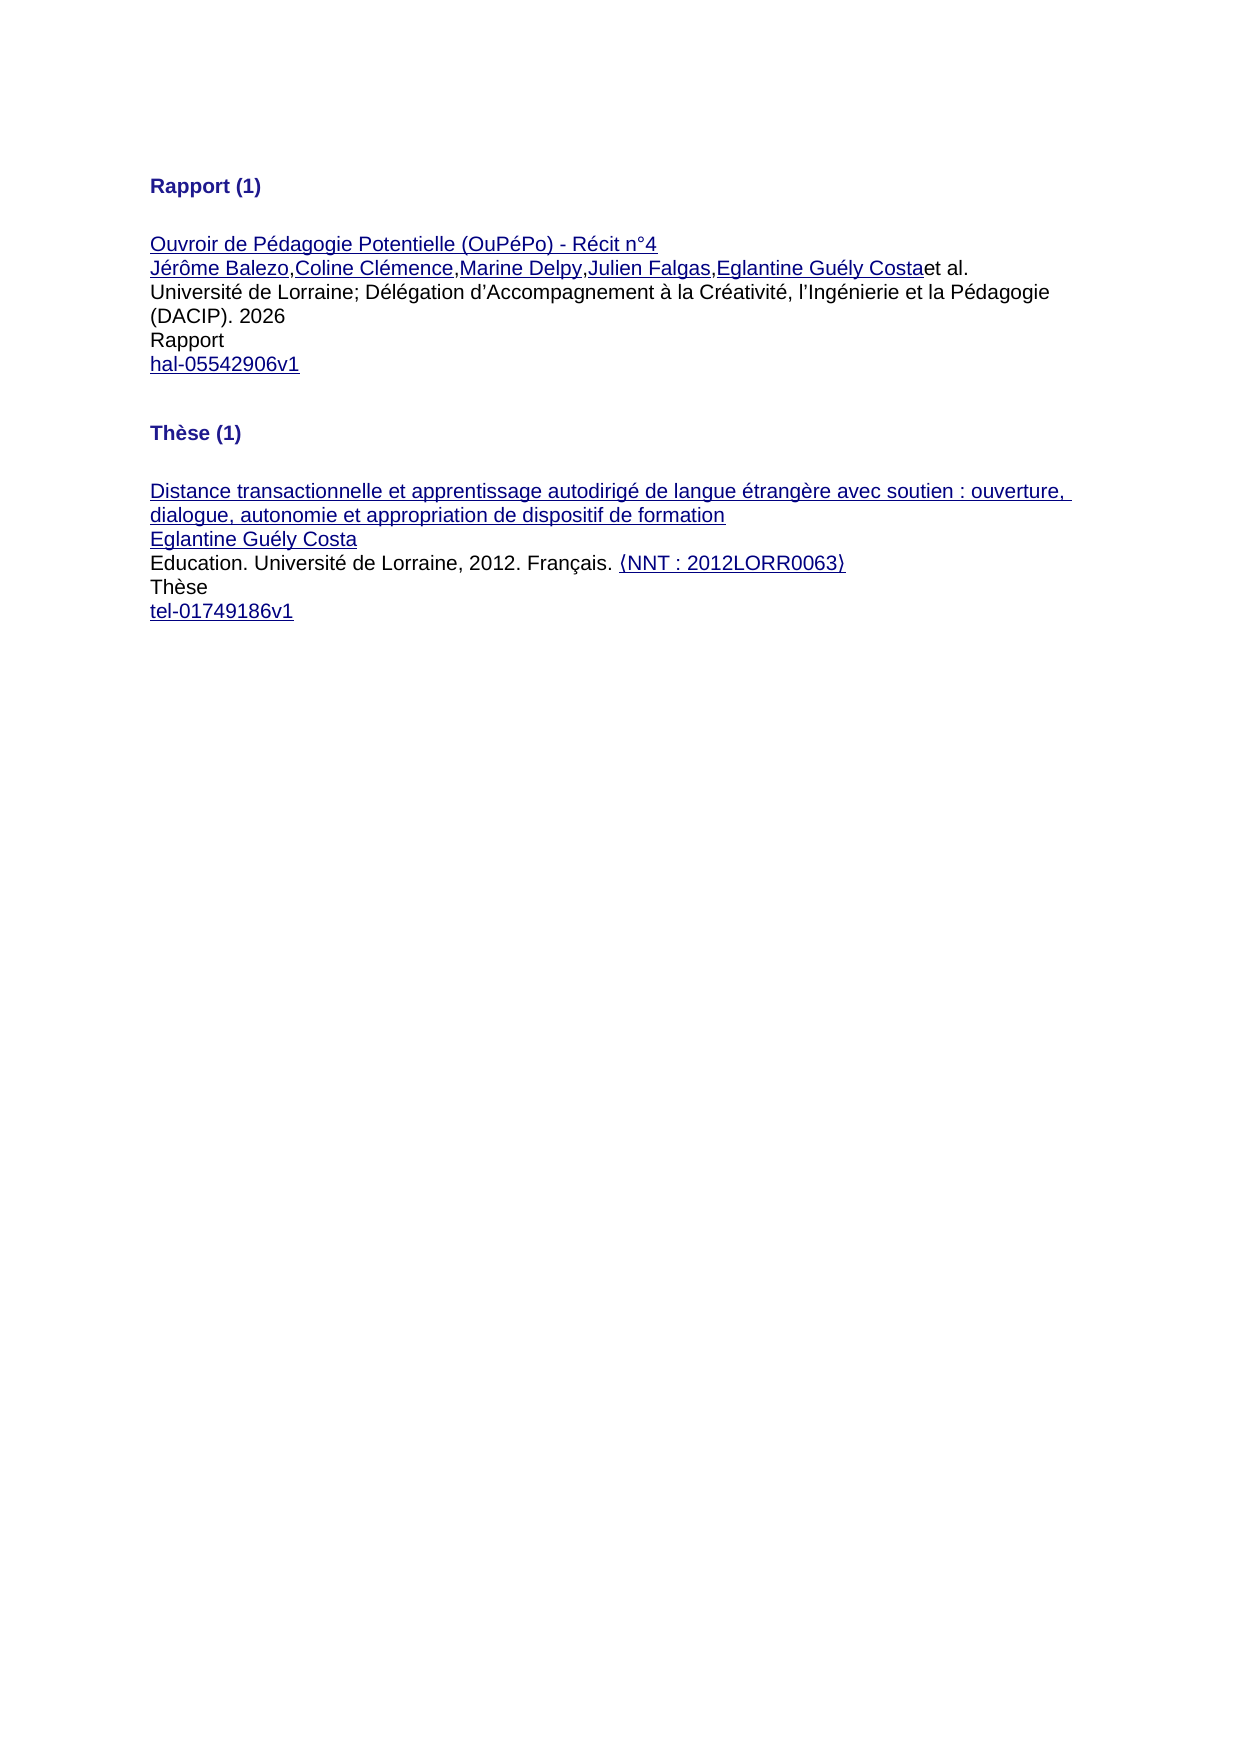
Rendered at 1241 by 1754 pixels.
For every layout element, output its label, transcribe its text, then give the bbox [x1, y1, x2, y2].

table_header Distance transactionnelle et apprentissage autodirigé de langue étrangère avec soutien : ouverture, dialogue, autonomie et appropriation de dispositif de formation Eglantine Guély Costa Education. Université de Lorraine, 2012. Français. ⟨NNT : 2012LORR0063⟩ Thèse tel-01749186v1 [150, 479, 1090, 623]
table_header Ouvroir de Pédagogie Potentielle (OuPéPo) - Récit n°4 Jérôme Balezo,Coline Clémence,Marine Delpy,Julien Falgas,Eglantine Guély Costaet al. Université de Lorraine; Délégation d’Accompagnement à la Créativité, l’Ingénierie et la Pédagogie (DACIP). 2026 Rapport hal-05542906v1 [150, 232, 1090, 376]
subtitle Rapport (1) [150, 174, 1090, 198]
subtitle Thèse (1) [150, 421, 1090, 445]
